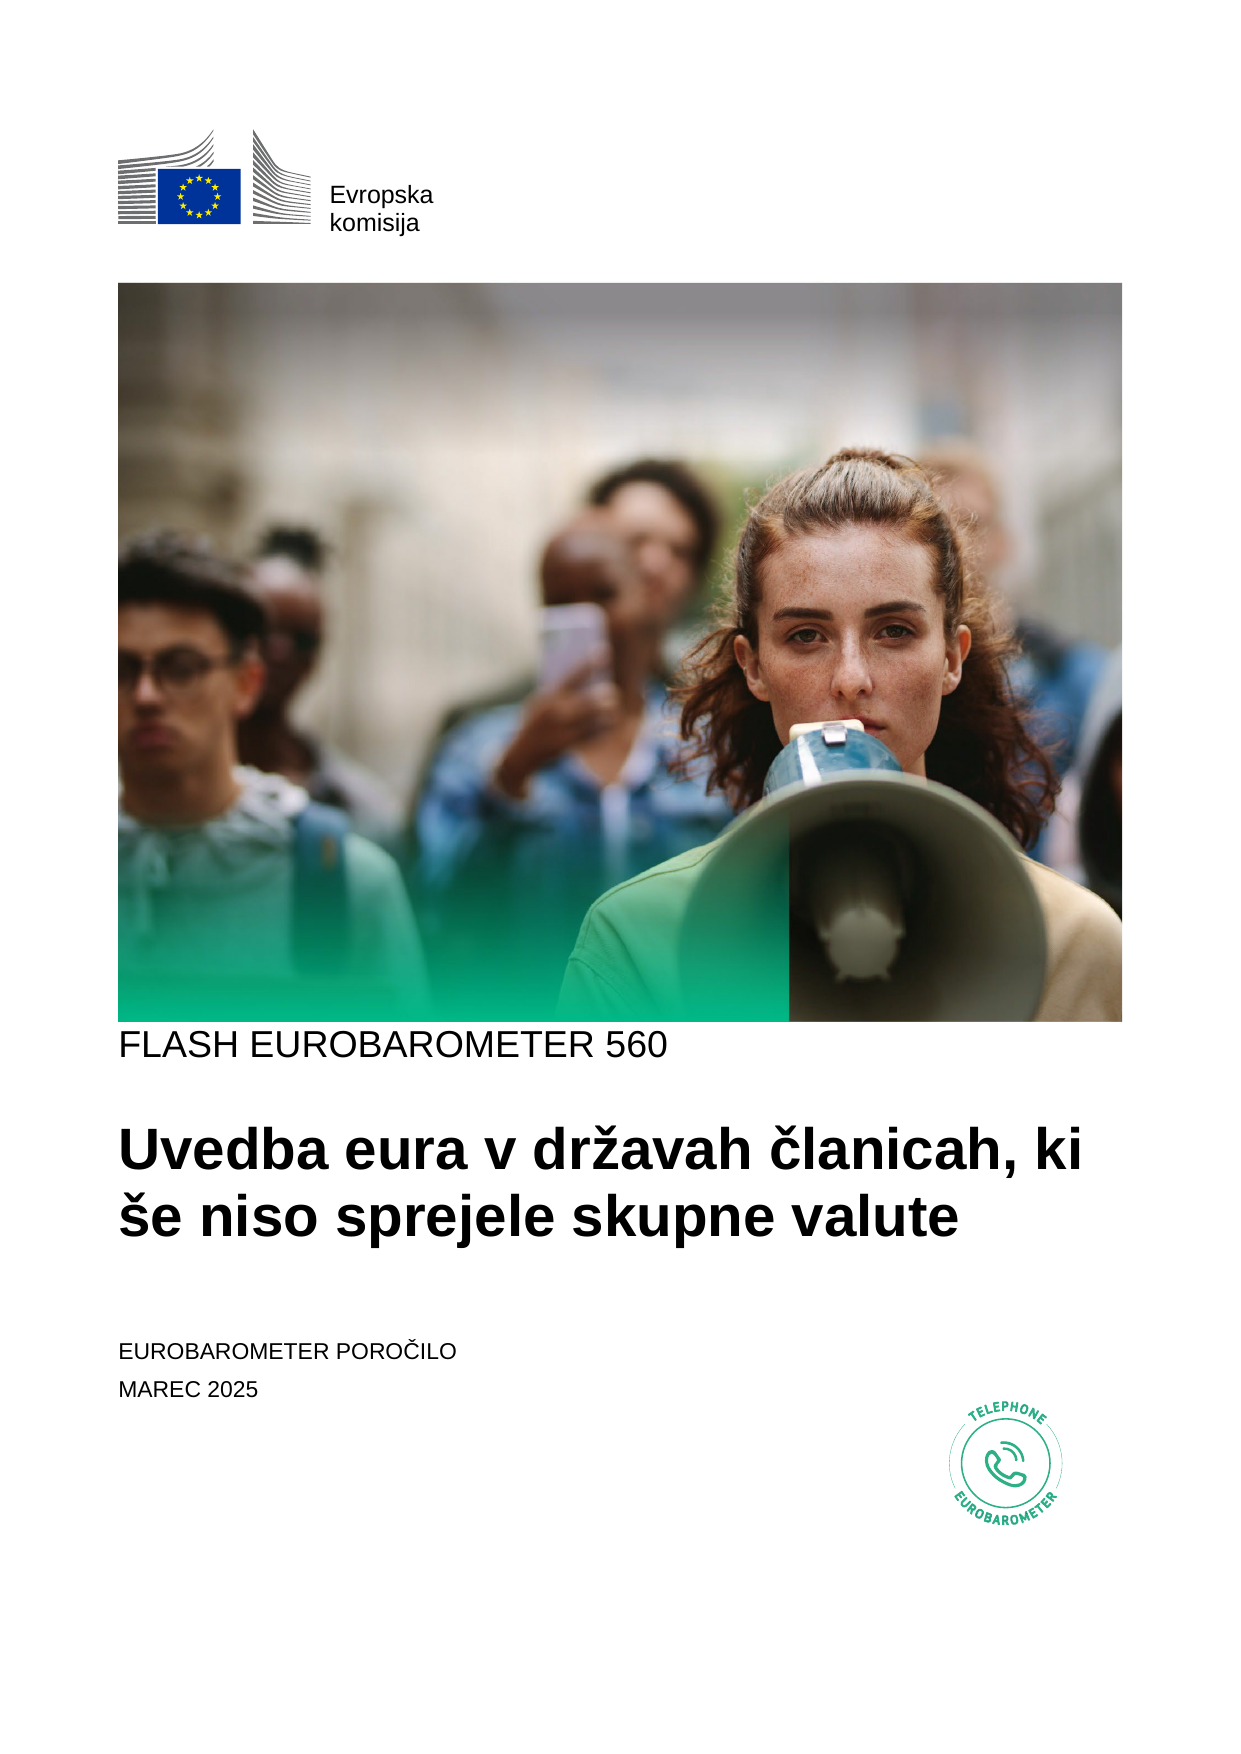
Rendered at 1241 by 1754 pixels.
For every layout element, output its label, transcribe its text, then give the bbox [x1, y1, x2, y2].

text MAREC 2025 [118, 1376, 1122, 1402]
picture [118, 277, 1123, 1022]
text EUROBAROMETER POROČILO [118, 1338, 1122, 1364]
text Uvedba eura v državah članicah, ki še niso sprejele skupne valute [118, 1115, 1122, 1249]
text FLASH EUROBAROMETER 560 [118, 1022, 1122, 1065]
